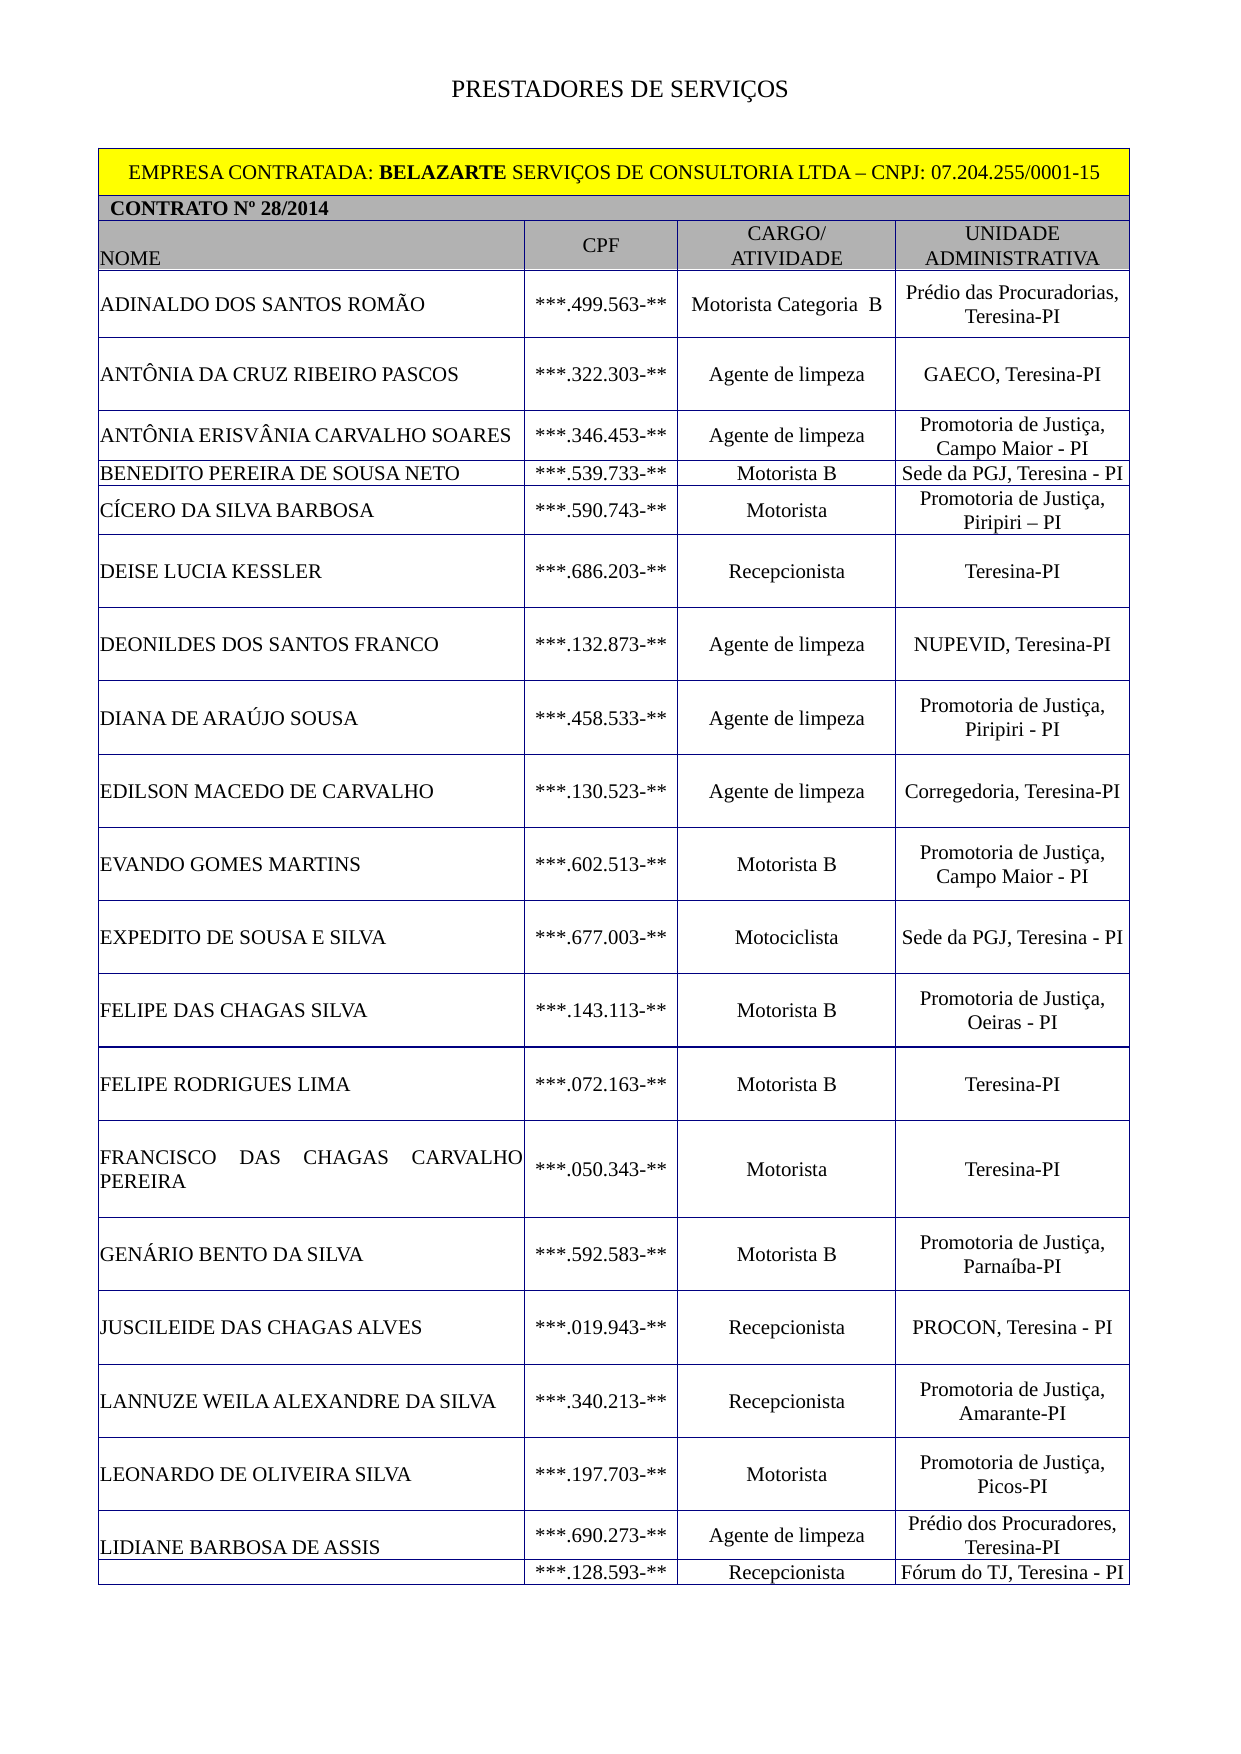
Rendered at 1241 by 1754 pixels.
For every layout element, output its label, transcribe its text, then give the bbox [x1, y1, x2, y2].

table_cell Promotoria de Justiça, Picos-PI [896, 1438, 1129, 1510]
table_cell DEISE LUCIA KESSLER [99, 535, 524, 607]
table_cell ***.130.523-** [525, 755, 677, 827]
table_cell Recepcionista [678, 1560, 895, 1584]
table_cell ANTÔNIA ERISVÂNIA CARVALHO SOARES [99, 411, 524, 459]
table_cell ***.322.303-** [525, 338, 677, 410]
table_cell Motorista B [678, 1218, 895, 1290]
table_cell CÍCERO DA SILVA BARBOSA [99, 486, 524, 534]
table_cell Motorista B [678, 1048, 895, 1120]
table_cell Motorista B [678, 974, 895, 1046]
table_cell Motorista [678, 486, 895, 534]
table_cell FELIPE DAS CHAGAS SILVA [99, 974, 524, 1046]
table_cell Promotoria de Justiça, Campo Maior - PI [896, 411, 1129, 459]
table_cell Promotoria de Justiça, Campo Maior - PI [896, 828, 1129, 900]
table_cell ***.346.453-** [525, 411, 677, 459]
table_cell Motorista [678, 1438, 895, 1510]
table_cell ANTÔNIA DA CRUZ RIBEIRO PASCOS [99, 338, 524, 410]
table_cell Prédio das Procuradorias, Teresina-PI [896, 271, 1129, 337]
table_cell ***.019.943-** [525, 1291, 677, 1363]
table_cell Corregedoria, Teresina-PI [896, 755, 1129, 827]
table_cell ***.050.343-** [525, 1121, 677, 1217]
table_cell CONTRATO Nº 28/2014 [99, 196, 1129, 220]
table_cell EDILSON MACEDO DE CARVALHO [99, 755, 524, 827]
table_cell BENEDITO PEREIRA DE SOUSA NETO [99, 461, 524, 485]
table_cell FELIPE RODRIGUES LIMA [99, 1048, 524, 1120]
table_cell ***.197.703-** [525, 1438, 677, 1510]
table_cell UNIDADE ADMINISTRATIVA [896, 221, 1129, 269]
table_cell JUSCILEIDE DAS CHAGAS ALVES [99, 1291, 524, 1363]
table_cell Sede da PGJ, Teresina - PI [896, 461, 1129, 485]
table_cell Motorista B [678, 461, 895, 485]
table_cell Agente de limpeza [678, 338, 895, 410]
table_cell ***.690.273-** [525, 1511, 677, 1559]
table_cell GAECO, Teresina-PI [896, 338, 1129, 410]
table_cell FRANCISCO DAS CHAGAS CARVALHO PEREIRA [99, 1121, 524, 1217]
table_cell EVANDO GOMES MARTINS [99, 828, 524, 900]
table_cell GENÁRIO BENTO DA SILVA [99, 1218, 524, 1290]
table_cell NOME [99, 221, 524, 269]
table_cell ***.686.203-** [525, 535, 677, 607]
table_cell Motorista B [678, 828, 895, 900]
table_cell Promotoria de Justiça, Piripiri - PI [896, 681, 1129, 753]
table_cell Sede da PGJ, Teresina - PI [896, 901, 1129, 973]
table_cell [99, 1560, 524, 1584]
table_cell CARGO/ ATIVIDADE [678, 221, 895, 269]
table_cell LANNUZE WEILA ALEXANDRE DA SILVA [99, 1365, 524, 1437]
table_cell Teresina-PI [896, 1048, 1129, 1120]
table_cell Promotoria de Justiça, Amarante-PI [896, 1365, 1129, 1437]
table_cell NUPEVID, Teresina-PI [896, 608, 1129, 680]
table_cell Recepcionista [678, 535, 895, 607]
table_cell LEONARDO DE OLIVEIRA SILVA [99, 1438, 524, 1510]
table_cell Teresina-PI [896, 535, 1129, 607]
table_cell ***.539.733-** [525, 461, 677, 485]
table_cell ***.592.583-** [525, 1218, 677, 1290]
table_cell ***.602.513-** [525, 828, 677, 900]
table_cell ADINALDO DOS SANTOS ROMÃO [99, 271, 524, 337]
table_cell Teresina-PI [896, 1121, 1129, 1217]
table_cell ***.072.163-** [525, 1048, 677, 1120]
table_cell Agente de limpeza [678, 1511, 895, 1559]
table_cell LIDIANE BARBOSA DE ASSIS [99, 1511, 524, 1559]
table_cell EXPEDITO DE SOUSA E SILVA [99, 901, 524, 973]
table_cell Promotoria de Justiça, Parnaíba-PI [896, 1218, 1129, 1290]
table_cell Agente de limpeza [678, 608, 895, 680]
table_cell Recepcionista [678, 1365, 895, 1437]
table_cell Fórum do TJ, Teresina - PI [896, 1560, 1129, 1584]
table_cell PROCON, Teresina - PI [896, 1291, 1129, 1363]
table_cell ***.590.743-** [525, 486, 677, 534]
table_cell ***.128.593-** [525, 1560, 677, 1584]
table_cell ***.143.113-** [525, 974, 677, 1046]
table_header EMPRESA CONTRATADA: BELAZARTE SERVIÇOS DE CONSULTORIA LTDA – CNPJ: 07.204.255/0001-15 [99, 149, 1129, 195]
table_cell Motociclista [678, 901, 895, 973]
table_cell Prédio dos Procuradores, Teresina-PI [896, 1511, 1129, 1559]
table_cell ***.132.873-** [525, 608, 677, 680]
table_cell Agente de limpeza [678, 755, 895, 827]
table_cell Agente de limpeza [678, 681, 895, 753]
table_cell ***.340.213-** [525, 1365, 677, 1437]
table_cell Motorista [678, 1121, 895, 1217]
table_cell Promotoria de Justiça, Piripiri – PI [896, 486, 1129, 534]
table_cell ***.458.533-** [525, 681, 677, 753]
table_cell DIANA DE ARAÚJO SOUSA [99, 681, 524, 753]
table_cell DEONILDES DOS SANTOS FRANCO [99, 608, 524, 680]
table_cell Promotoria de Justiça, Oeiras - PI [896, 974, 1129, 1046]
table_cell ***.499.563-** [525, 271, 677, 337]
table_cell Recepcionista [678, 1291, 895, 1363]
table_cell CPF [525, 221, 677, 269]
table_cell Agente de limpeza [678, 411, 895, 459]
table_cell Motorista Categoria B [678, 271, 895, 337]
table_cell ***.677.003-** [525, 901, 677, 973]
